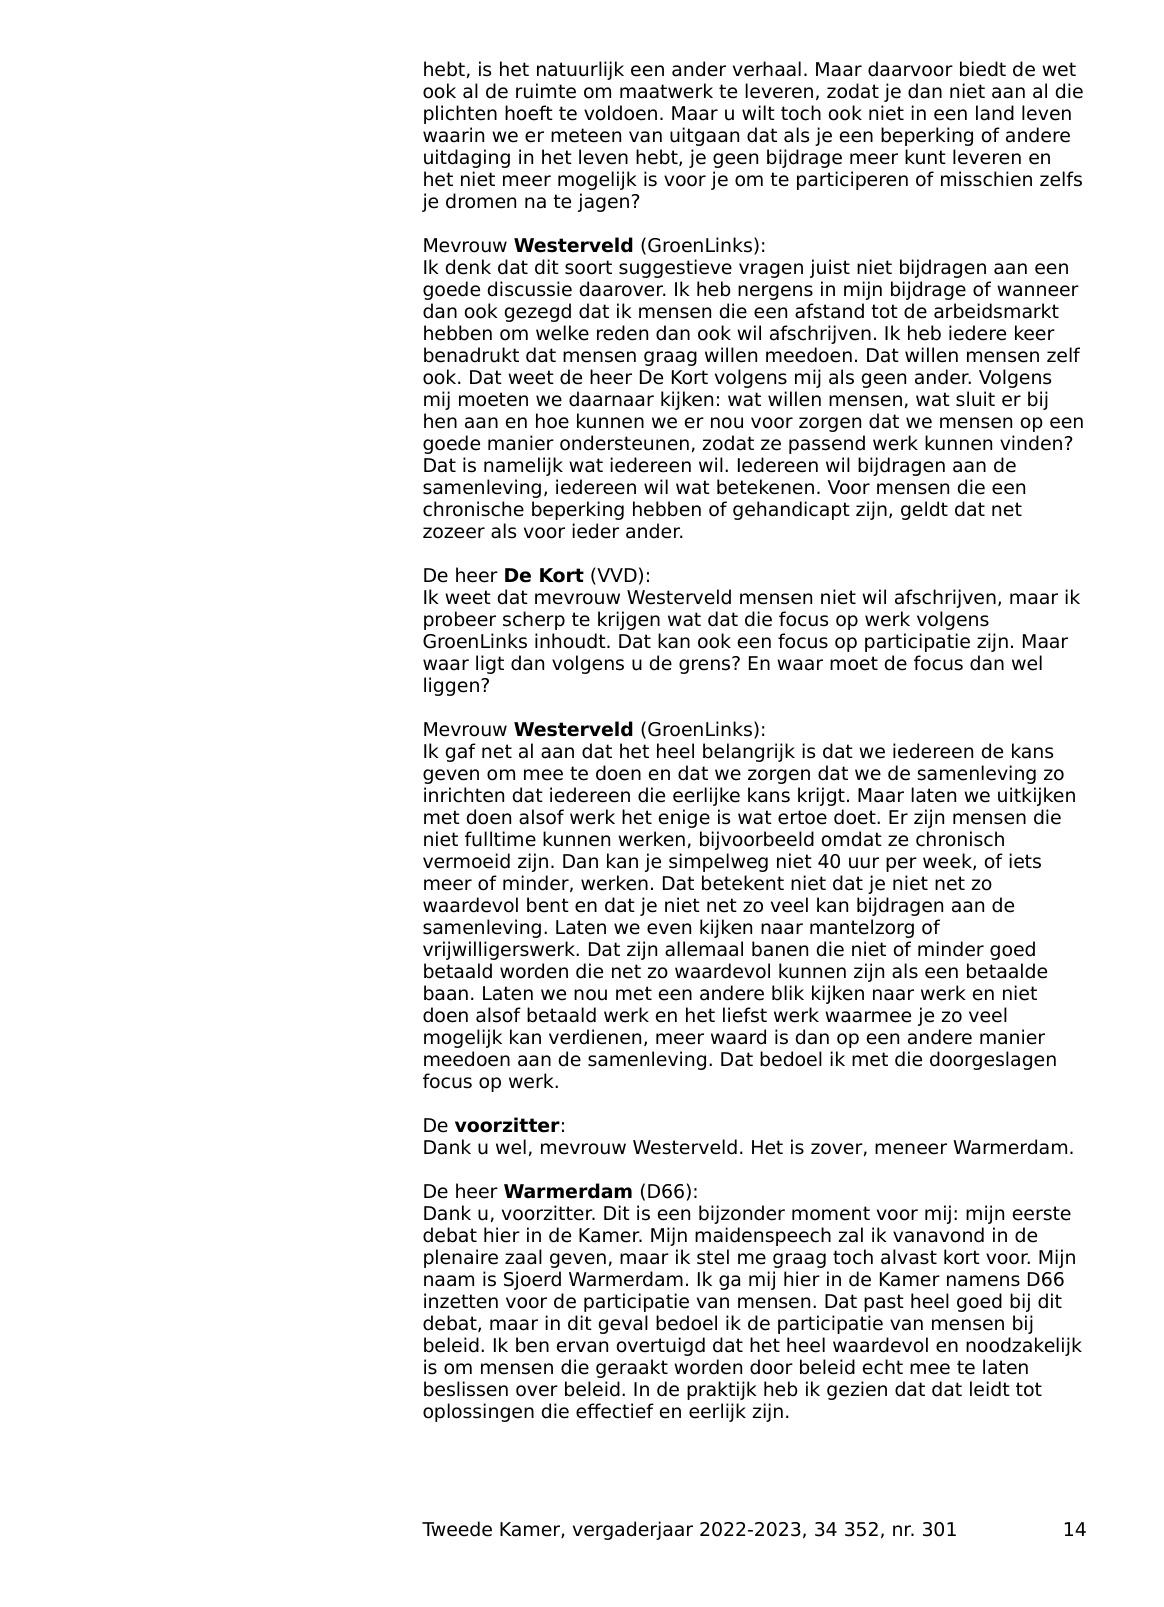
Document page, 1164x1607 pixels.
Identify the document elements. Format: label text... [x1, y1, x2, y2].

text Dank u, voorzitter. Dit is een bijzonder moment voor mij: mijn eerste debat hier in de Kamer. Mijn maidenspeech zal ik vanavond in de plenaire zaal geven, maar ik stel me graag toch alvast kort voor. Mijn naam is Sjoerd Warmerdam. Ik ga mij hier in de Kamer namens D66 inzetten voor de participatie van mensen. Dat past heel goed bij dit debat, maar in dit geval bedoel ik de participatie van mensen bij beleid. Ik ben ervan overtuigd dat het heel waardevol en noodzakelijk is om mensen die geraakt worden door beleid echt mee te laten beslissen over beleid. In de praktijk heb ik gezien dat dat leidt tot oplossingen die effectief en eerlijk zijn. [422, 1203, 1087, 1423]
text Mevrouw Westerveld (GroenLinks): [422, 719, 1087, 741]
text Ik gaf net al aan dat het heel belangrijk is dat we iedereen de kans geven om mee te doen en dat we zorgen dat we de samenleving zo inrichten dat iedereen die eerlijke kans krijgt. Maar laten we uitkijken met doen alsof werk het enige is wat ertoe doet. Er zijn mensen die niet fulltime kunnen werken, bijvoorbeeld omdat ze chronisch vermoeid zijn. Dan kan je simpelweg niet 40 uur per week, of iets meer of minder, werken. Dat betekent niet dat je niet net zo waardevol bent en dat je niet net zo veel kan bijdragen aan de samenleving. Laten we even kijken naar mantelzorg of vrijwilligerswerk. Dat zijn allemaal banen die niet of minder goed betaald worden die net zo waardevol kunnen zijn als een betaalde baan. Laten we nou met een andere blik kijken naar werk en niet doen alsof betaald werk en het liefst werk waarmee je zo veel mogelijk kan verdienen, meer waard is dan op een andere manier meedoen aan de samenleving. Dat bedoel ik met die doorgeslagen focus op werk. [422, 741, 1087, 1093]
text De heer De Kort (VVD): [422, 565, 1087, 587]
text Mevrouw Westerveld (GroenLinks): [422, 235, 1087, 257]
text Ik weet dat mevrouw Westerveld mensen niet wil afschrijven, maar ik probeer scherp te krijgen wat dat die focus op werk volgens GroenLinks inhoudt. Dat kan ook een focus op participatie zijn. Maar waar ligt dan volgens u de grens? En waar moet de focus dan wel liggen? [422, 587, 1087, 697]
text hebt, is het natuurlijk een ander verhaal. Maar daarvoor biedt de wet ook al de ruimte om maatwerk te leveren, zodat je dan niet aan al die plichten hoeft te voldoen. Maar u wilt toch ook niet in een land leven waarin we er meteen van uitgaan dat als je een beperking of andere uitdaging in het leven hebt, je geen bijdrage meer kunt leveren en het niet meer mogelijk is voor je om te participeren of misschien zelfs je dromen na te jagen? [422, 59, 1087, 213]
text Ik denk dat dit soort suggestieve vragen juist niet bijdragen aan een goede discussie daarover. Ik heb nergens in mijn bijdrage of wanneer dan ook gezegd dat ik mensen die een afstand tot de arbeidsmarkt hebben om welke reden dan ook wil afschrijven. Ik heb iedere keer benadrukt dat mensen graag willen meedoen. Dat willen mensen zelf ook. Dat weet de heer De Kort volgens mij als geen ander. Volgens mij moeten we daarnaar kijken: wat willen mensen, wat sluit er bij hen aan en hoe kunnen we er nou voor zorgen dat we mensen op een goede manier ondersteunen, zodat ze passend werk kunnen vinden? Dat is namelijk wat iedereen wil. Iedereen wil bijdragen aan de samenleving, iedereen wil wat betekenen. Voor mensen die een chronische beperking hebben of gehandicapt zijn, geldt dat net zozeer als voor ieder ander. [422, 257, 1087, 543]
text De voorzitter: [422, 1115, 1087, 1137]
text Dank u wel, mevrouw Westerveld. Het is zover, meneer Warmerdam. [422, 1137, 1087, 1159]
text De heer Warmerdam (D66): [422, 1181, 1087, 1203]
